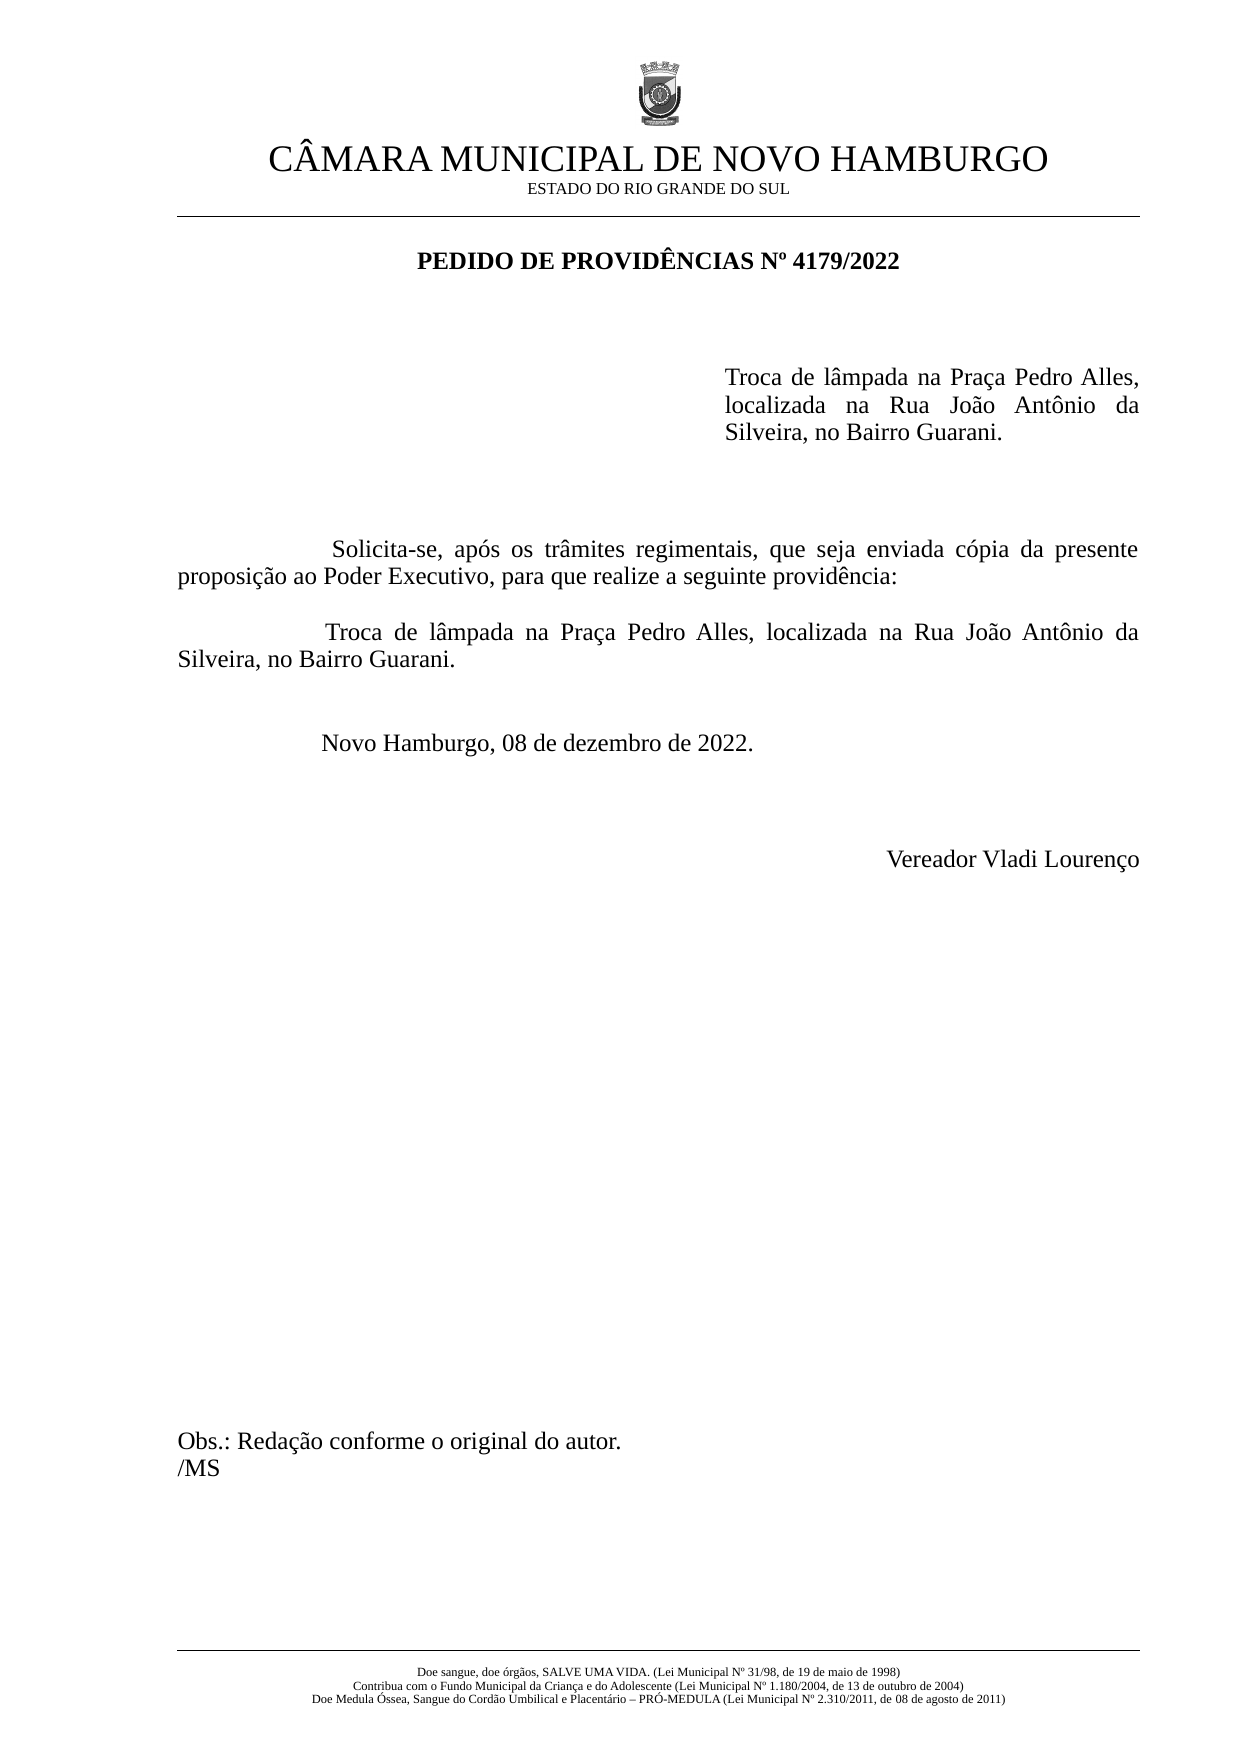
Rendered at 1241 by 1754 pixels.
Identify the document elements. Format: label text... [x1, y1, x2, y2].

text Solicita-se, após os trâmites regimentais, que seja enviada cópia da presente proposição ao Poder Executivo, para que realize a seguinte providência: [177, 535, 1140, 590]
text Novo Hamburgo, 08 de dezembro de 2022. [177, 729, 1140, 756]
list Troca de lâmpada na Praça Pedro Alles, localizada na Rua João Antônio da Silveira, no Bairro Guarani. [687, 363, 1140, 446]
text Vereador Vladi Lourenço [649, 845, 1140, 873]
text PEDIDO DE PROVIDÊNCIAS Nº 4179/2022 [177, 247, 1140, 274]
text Obs.: Redação conforme o original do autor. [177, 1427, 1140, 1454]
text /MS [177, 1454, 1140, 1482]
list Troca de lâmpada na Praça Pedro Alles, localizada na Rua João Antônio da Silveira, no Bairro Guarani. [177, 618, 1140, 673]
